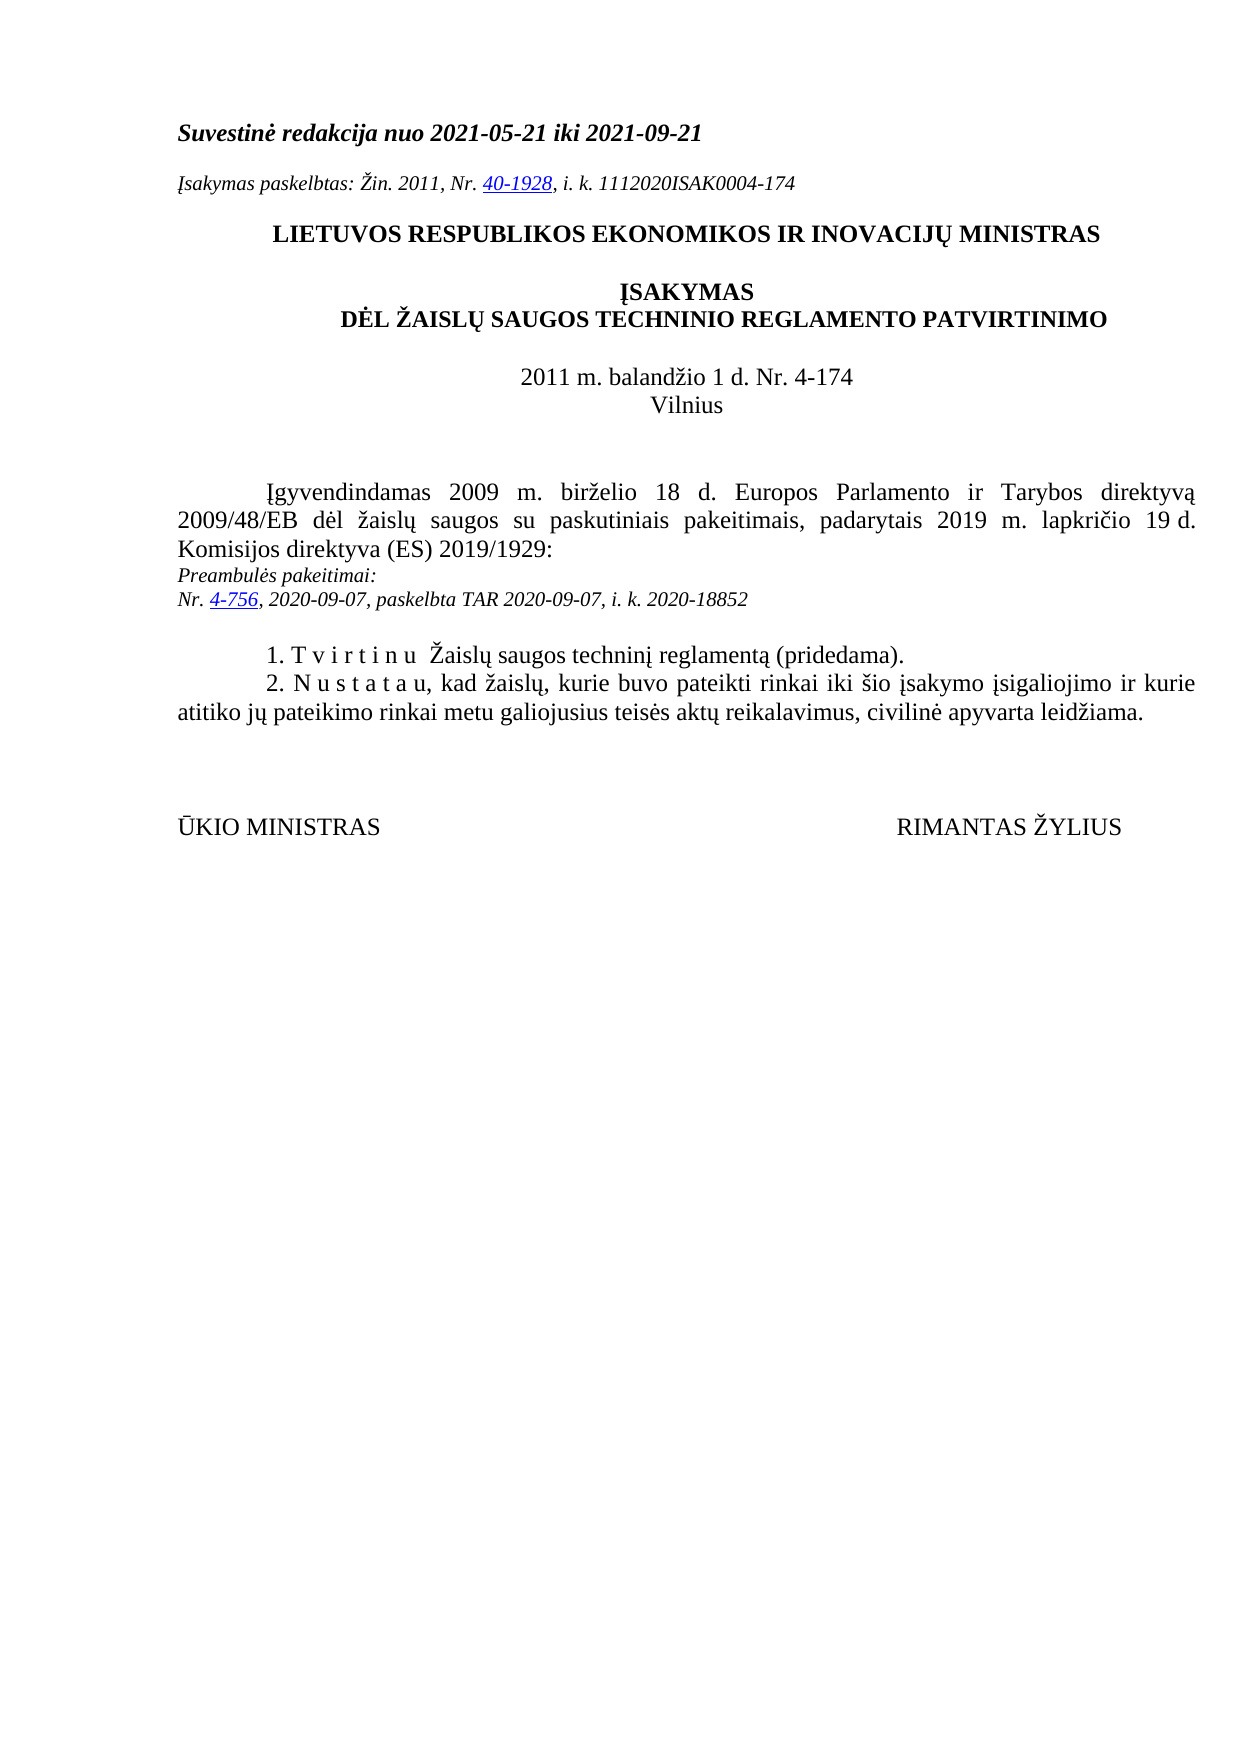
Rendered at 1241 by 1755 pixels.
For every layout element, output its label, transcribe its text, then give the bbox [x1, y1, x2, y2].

text Vilnius [177, 390, 1196, 419]
text DĖL ŽAISLŲ SAUGOS TECHNINIO REGLAMENTO PATVIRTINIMO [177, 305, 1196, 333]
text 1. Tvirtinu Žaislų saugos techninį reglamentą (pridedama). [177, 640, 1196, 668]
text Nr. 4-756, 2020-09-07, paskelbta TAR 2020-09-07, i. k. 2020-18852 [177, 587, 1196, 611]
text ĮSAKYMAS [177, 277, 1196, 305]
text 2. Nustatau, kad žaislų, kurie buvo pateikti rinkai iki šio įsakymo įsigaliojimo ir kurie atitiko jų pateikimo rinkai metu galiojusius teisės aktų reikalavimus, civilinė apyvarta leidžiama. [177, 668, 1196, 726]
text Ūkio ministras Rimantas Žylius [177, 812, 1196, 841]
text LIETUVOS RESPUBLIKOS EKONOMIKOS IR INOVACIJŲ MINISTRAS [177, 219, 1196, 248]
text 2011 m. balandžio 1 d. Nr. 4-174 [177, 362, 1196, 390]
text Įsakymas paskelbtas: Žin. 2011, Nr. 40-1928, i. k. 1112020ISAK0004-174 [177, 171, 1196, 195]
text Įgyvendindamas 2009 m. birželio 18 d. Europos Parlamento ir Tarybos direktyvą 2009/48/EB dėl žaislų saugos su paskutiniais pakeitimais, padarytais 2019 m. lapkričio 19 d. Komisijos direktyva (ES) 2019/1929: [177, 477, 1196, 563]
text Suvestinė redakcija nuo 2021-05-21 iki 2021-09-21 [177, 118, 1196, 147]
text Preambulės pakeitimai: [177, 563, 1196, 587]
